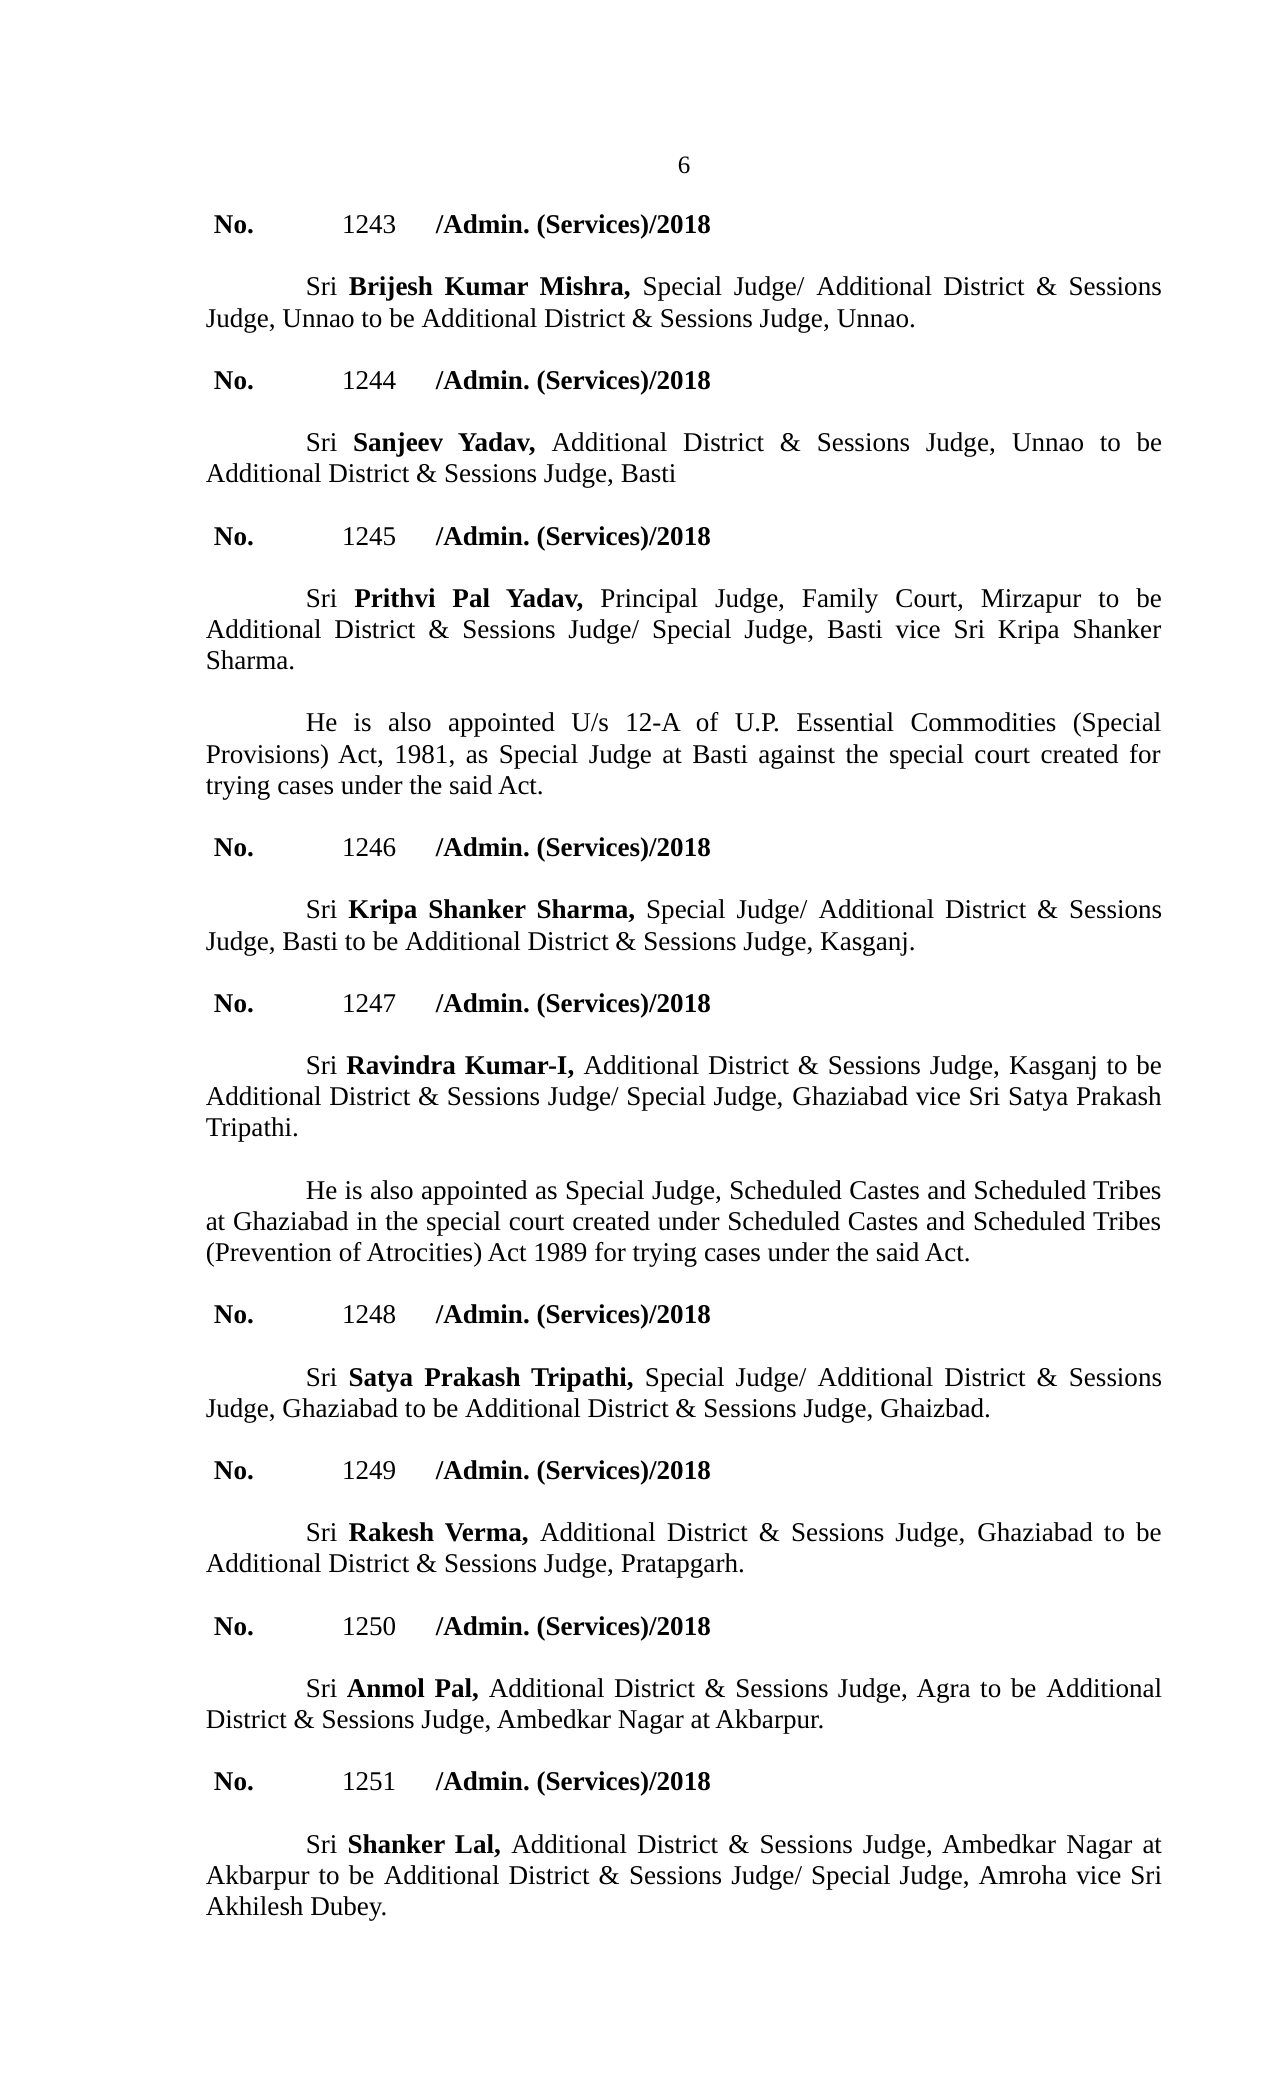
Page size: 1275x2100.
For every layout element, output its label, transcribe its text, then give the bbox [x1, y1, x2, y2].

table_header No. [203, 1298, 293, 1329]
table_header [293, 831, 424, 862]
table_header /Admin. (Services)/2018 [424, 1610, 771, 1641]
table_header [293, 987, 424, 1018]
text Sri Kripa Shanker Sharma, Special Judge/ Additional District & Sessions Judge, Basti to be Additional District & Sessions Judge, Kasganj. [206, 893, 1162, 956]
table_header [293, 520, 424, 551]
text Sri Sanjeev Yadav, Additional District & Sessions Judge, Unnao to be Additional District & Sessions Judge, Basti [206, 426, 1162, 488]
table_header [293, 1766, 424, 1797]
table_header No. [203, 831, 293, 862]
text Sri Satya Prakash Tripathi, Special Judge/ Additional District & Sessions Judge, Ghaziabad to be Additional District & Sessions Judge, Ghaizbad. [206, 1361, 1162, 1423]
table_header No. [203, 364, 293, 395]
table_header [293, 1454, 424, 1485]
text Sri Brijesh Kumar Mishra, Special Judge/ Additional District & Sessions Judge, Unnao to be Additional District & Sessions Judge, Unnao. [206, 271, 1162, 333]
table_header /Admin. (Services)/2018 [424, 1298, 771, 1329]
text Sri Anmol Pal, Additional District & Sessions Judge, Agra to be Additional District & Sessions Judge, Ambedkar Nagar at Akbarpur. [206, 1672, 1162, 1734]
text He is also appointed as Special Judge, Scheduled Castes and Scheduled Tribes at Ghaziabad in the special court created under Scheduled Castes and Scheduled Tribes (Prevention of Atrocities) Act 1989 for trying cases under the said Act. [206, 1174, 1162, 1267]
table_header /Admin. (Services)/2018 [424, 364, 771, 395]
table_header [293, 364, 424, 395]
table_header /Admin. (Services)/2018 [424, 208, 771, 239]
text Sri Shanker Lal, Additional District & Sessions Judge, Ambedkar Nagar at Akbarpur to be Additional District & Sessions Judge/ Special Judge, Amroha vice Sri Akhilesh Dubey. [206, 1828, 1162, 1921]
table_header No. [203, 1454, 293, 1485]
table_header No. [203, 1610, 293, 1641]
table_header /Admin. (Services)/2018 [424, 520, 771, 551]
text Sri Ravindra Kumar-I, Additional District & Sessions Judge, Kasganj to be Additional District & Sessions Judge/ Special Judge, Ghaziabad vice Sri Satya Prakash Tripathi. [206, 1049, 1162, 1143]
table_header /Admin. (Services)/2018 [424, 1766, 771, 1797]
text Sri Rakesh Verma, Additional District & Sessions Judge, Ghaziabad to be Additional District & Sessions Judge, Pratapgarh. [206, 1516, 1162, 1579]
table_header No. [203, 208, 293, 239]
table_header [293, 208, 424, 239]
text He is also appointed U/s 12-A of U.P. Essential Commodities (Special Provisions) Act, 1981, as Special Judge at Basti against the special court created for trying cases under the said Act. [206, 707, 1162, 800]
table_header No. [203, 1766, 293, 1797]
table_header No. [203, 520, 293, 551]
text Sri Prithvi Pal Yadav, Principal Judge, Family Court, Mirzapur to be Additional District & Sessions Judge/ Special Judge, Basti vice Sri Kripa Shanker Sharma. [206, 582, 1162, 675]
table_header /Admin. (Services)/2018 [424, 831, 771, 862]
table_header [293, 1610, 424, 1641]
table_header [293, 1298, 424, 1329]
table_header No. [203, 987, 293, 1018]
table_header /Admin. (Services)/2018 [424, 987, 771, 1018]
table_header /Admin. (Services)/2018 [424, 1454, 771, 1485]
